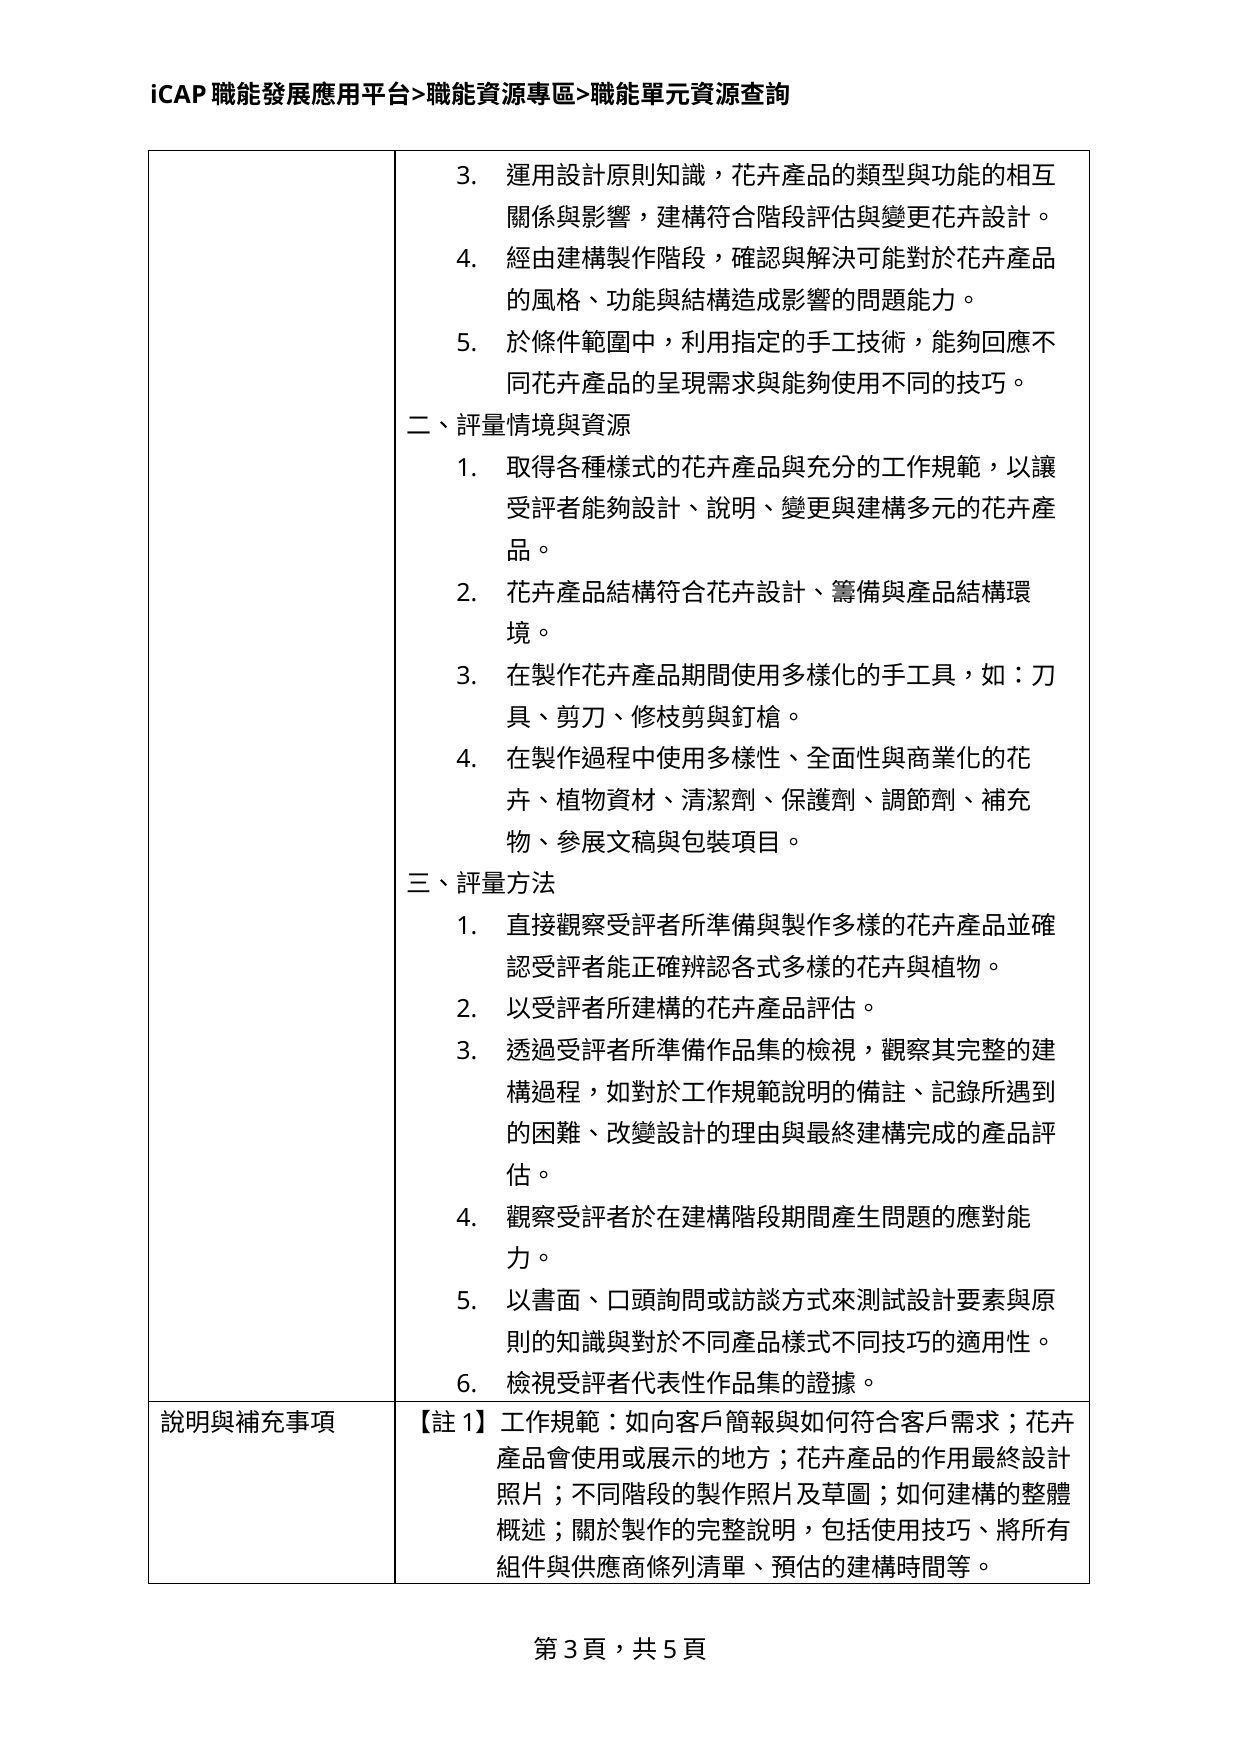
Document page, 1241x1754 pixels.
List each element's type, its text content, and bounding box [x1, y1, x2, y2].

table_cell 一、評量證據 安全使用花卉工具與判別有害物質。 正確說明工作規範、外觀辨識、選擇正確花卉與植物材料。 運用設計原則知識，花卉產品的類型與功能的相互關係與影響，建構符合階段評估與變更花卉設計。 經由建構製作階段，確認與解決可能對於花卉產品的風格、功能與結構造成影響的問題能力。 於條件範圍中，利用指定的手工技術，能夠回應不同花卉產品的呈現需求與能夠使用不同的技巧。 二、評量情境與資源 取得各種樣式的花卉產品與充分的工作規範，以讓受評者能夠設計、說明、變更與建構多元的花卉產品。 花卉產品結構符合花卉設計、籌備與產品結構環境。 在製作花卉產品期間使用多樣化的手工具，如：刀具、剪刀、修枝剪與釘槍。 在製作過程中使用多樣性、全面性與商業化的花卉、植物資材、清潔劑、保護劑、調節劑、補充物、參展文稿與包裝項目。 三、評量方法 直接觀察受評者所準備與製作多樣的花卉產品並確認受評者能正確辨認各式多樣的花卉與植物。 以受評者所建構的花卉產品評估。 透過受評者所準備作品集的檢視，觀察其完整的建構過程，如對於工作規範說明的備註、記錄所遇到的困難、改變設計的理由與最終建構完成的產品評估。 觀察受評者於在建構階段期間產生問題的應對能力。 以書面、口頭詢問或訪談方式來測試設計要素與原則的知識與對於不同產品樣式不同技巧的適用性。 檢視受評者代表性作品集的證據。 [396, 151, 1089, 1401]
table_cell 說明與補充事項 [149, 1402, 394, 1583]
table_cell 【註1】工作規範：如向客戶簡報與如何符合客戶需求；花卉產品會使用或展示的地方；花卉產品的作用最終設計照片；不同階段的製作照片及草圖；如何建構的整體概述；關於製作的完整說明，包括使用技巧、將所有組件與供應商條列清單、預估的建構時間等。 [396, 1402, 1089, 1583]
table_cell [149, 151, 394, 1401]
